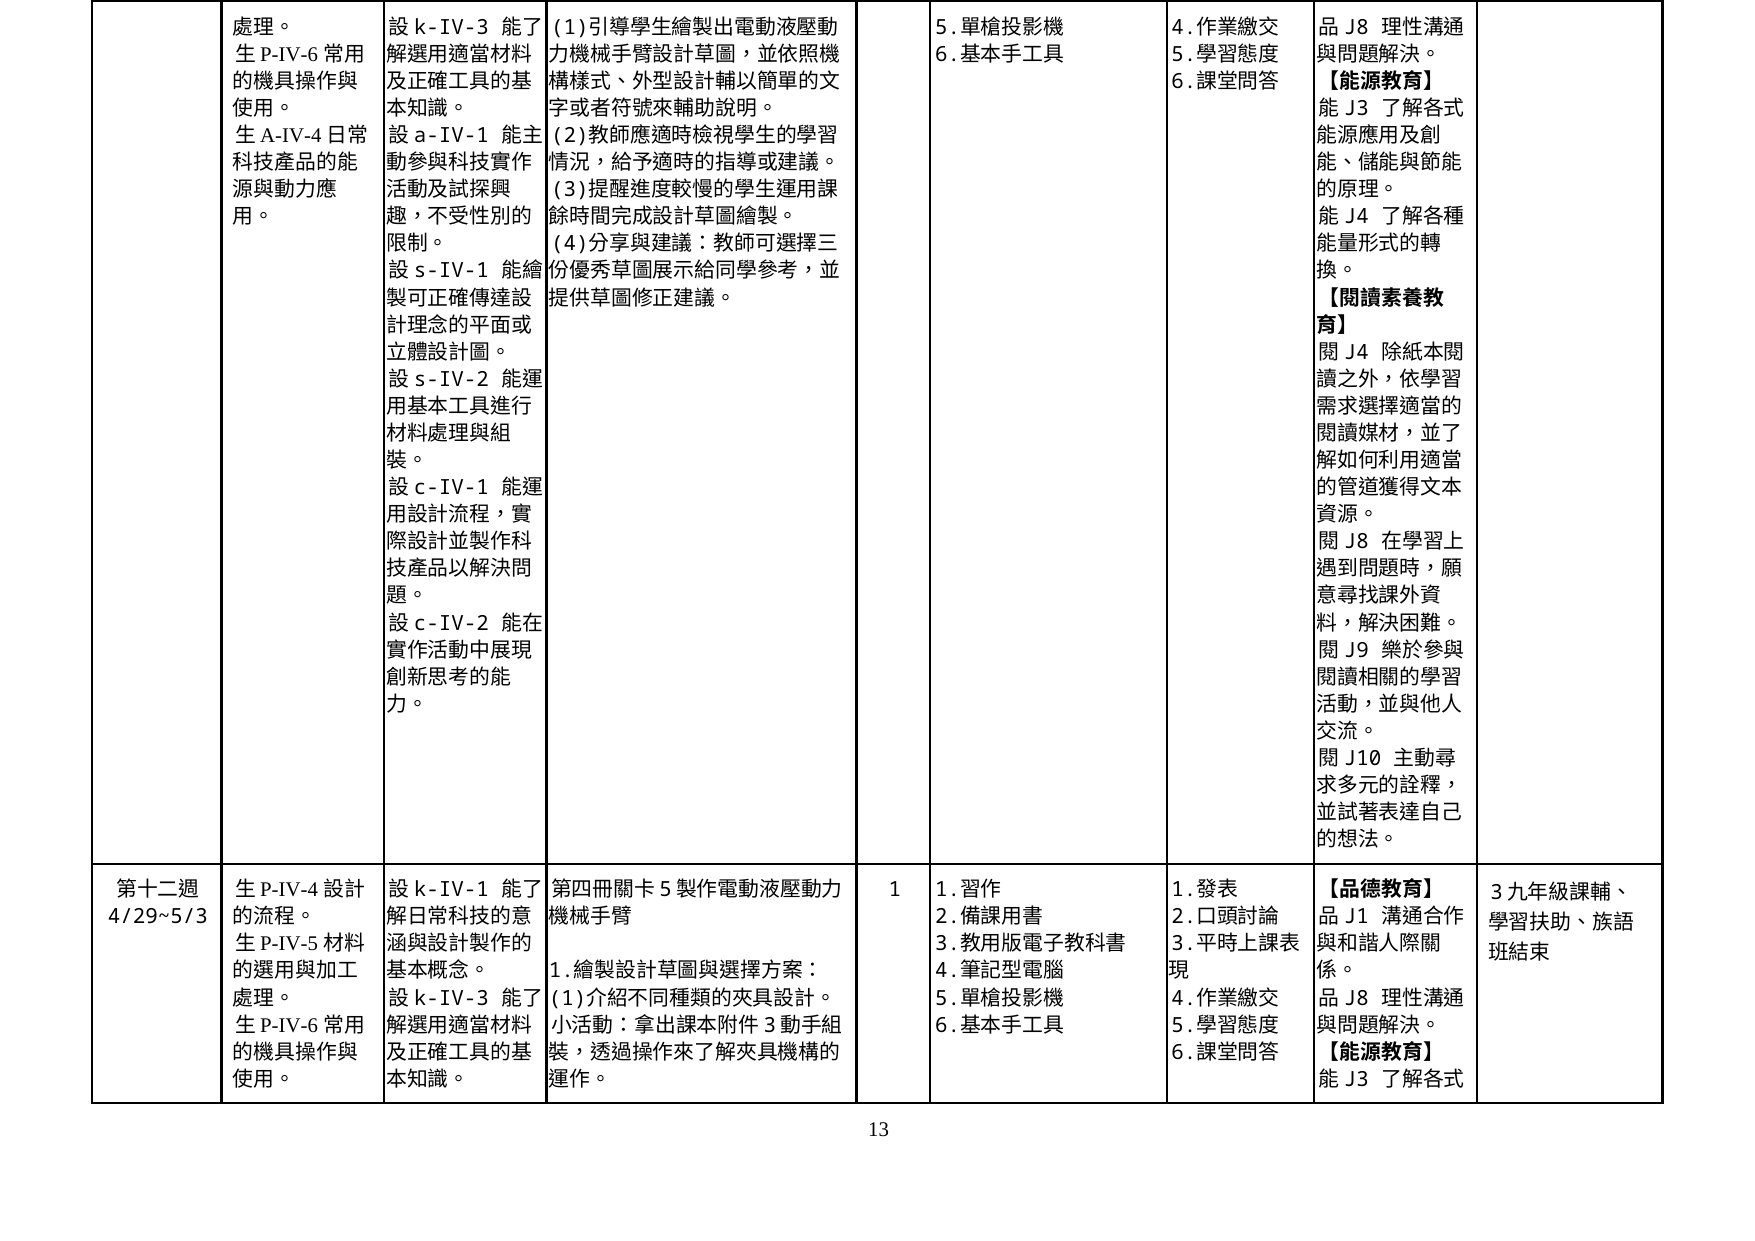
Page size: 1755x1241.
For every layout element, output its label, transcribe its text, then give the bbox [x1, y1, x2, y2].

table_cell 品J8 理性溝通與問題解決。 【能源教育】 能J3 了解各式能源應用及創能、儲能與節能的原理。 能J4 了解各種能量形式的轉換。 【閱讀素養教育】 閱J4 除紙本閱讀之外，依學習需求選擇適當的閱讀媒材，並了解如何利用適當的管道獲得文本資源。 閱J8 在學習上遇到問題時，願意尋找課外資料，解決困難。 閱J9 樂於參與閱讀相關的學習活動，並與他人交流。 閱J10 主動尋求多元的詮釋，並試著表達自己的想法。 [1315, 2, 1476, 862]
table_cell 第四冊關卡5製作電動液壓動力機械手臂 1.繪製設計草圖與選擇方案： (1)介紹不同種類的夾具設計。 小活動：拿出課本附件3動手組裝，透過操作來了解夾具機構的運作。 [548, 865, 855, 1102]
table_cell 處理。 生P-IV-6 常用的機具操作與使用。 生A-IV-4 日常科技產品的能源與動力應用。 [223, 2, 383, 862]
table_cell 【品德教育】 品J1 溝通合作與和諧人際關係。 品J8 理性溝通與問題解決。 【能源教育】 能J3 了解各式 [1315, 865, 1476, 1102]
table_cell 設k-IV-3 能了解選用適當材料及正確工具的基本知識。 設a-IV-1 能主動參與科技實作活動及試探興趣，不受性別的限制。 設s-IV-1 能繪製可正確傳達設計理念的平面或立體設計圖。 設s-IV-2 能運用基本工具進行材料處理與組裝。 設c-IV-1 能運用設計流程，實際設計並製作科技產品以解決問題。 設c-IV-2 能在實作活動中展現創新思考的能力。 [385, 2, 545, 862]
table_cell 1.發表 2.口頭討論 3.平時上課表現 4.作業繳交 5.學習態度 6.課堂問答 [1168, 865, 1313, 1102]
table_cell [93, 2, 220, 862]
table_cell 3九年級課輔、學習扶助、族語班結束 [1478, 865, 1661, 1102]
table_cell 1.習作 2.備課用書 3.教用版電子教科書 4.筆記型電腦 5.單槍投影機 6.基本手工具 [931, 865, 1166, 1102]
table_cell (1)引導學生繪製出電動液壓動力機械手臂設計草圖，並依照機構樣式、外型設計輔以簡單的文字或者符號來輔助說明。 (2)教師應適時檢視學生的學習情況，給予適時的指導或建議。 (3)提醒進度較慢的學生運用課餘時間完成設計草圖繪製。 (4)分享與建議：教師可選擇三份優秀草圖展示給同學參考，並提供草圖修正建議。 [548, 2, 855, 862]
table_cell 4.作業繳交 5.學習態度 6.課堂問答 [1168, 2, 1313, 862]
table_cell 1 [858, 865, 929, 1102]
table_cell 第十二週 4/29~5/3 [93, 865, 220, 1102]
table_cell 設k-IV-1 能了解日常科技的意涵與設計製作的基本概念。 設k-IV-3 能了解選用適當材料及正確工具的基本知識。 [385, 865, 545, 1102]
table_cell 5.單槍投影機 6.基本手工具 [931, 2, 1166, 862]
table_cell [1478, 2, 1661, 862]
table_cell [858, 2, 929, 862]
table_cell 生P-IV-4 設計的流程。 生P-IV-5 材料的選用與加工處理。 生P-IV-6 常用的機具操作與使用。 [223, 865, 383, 1102]
